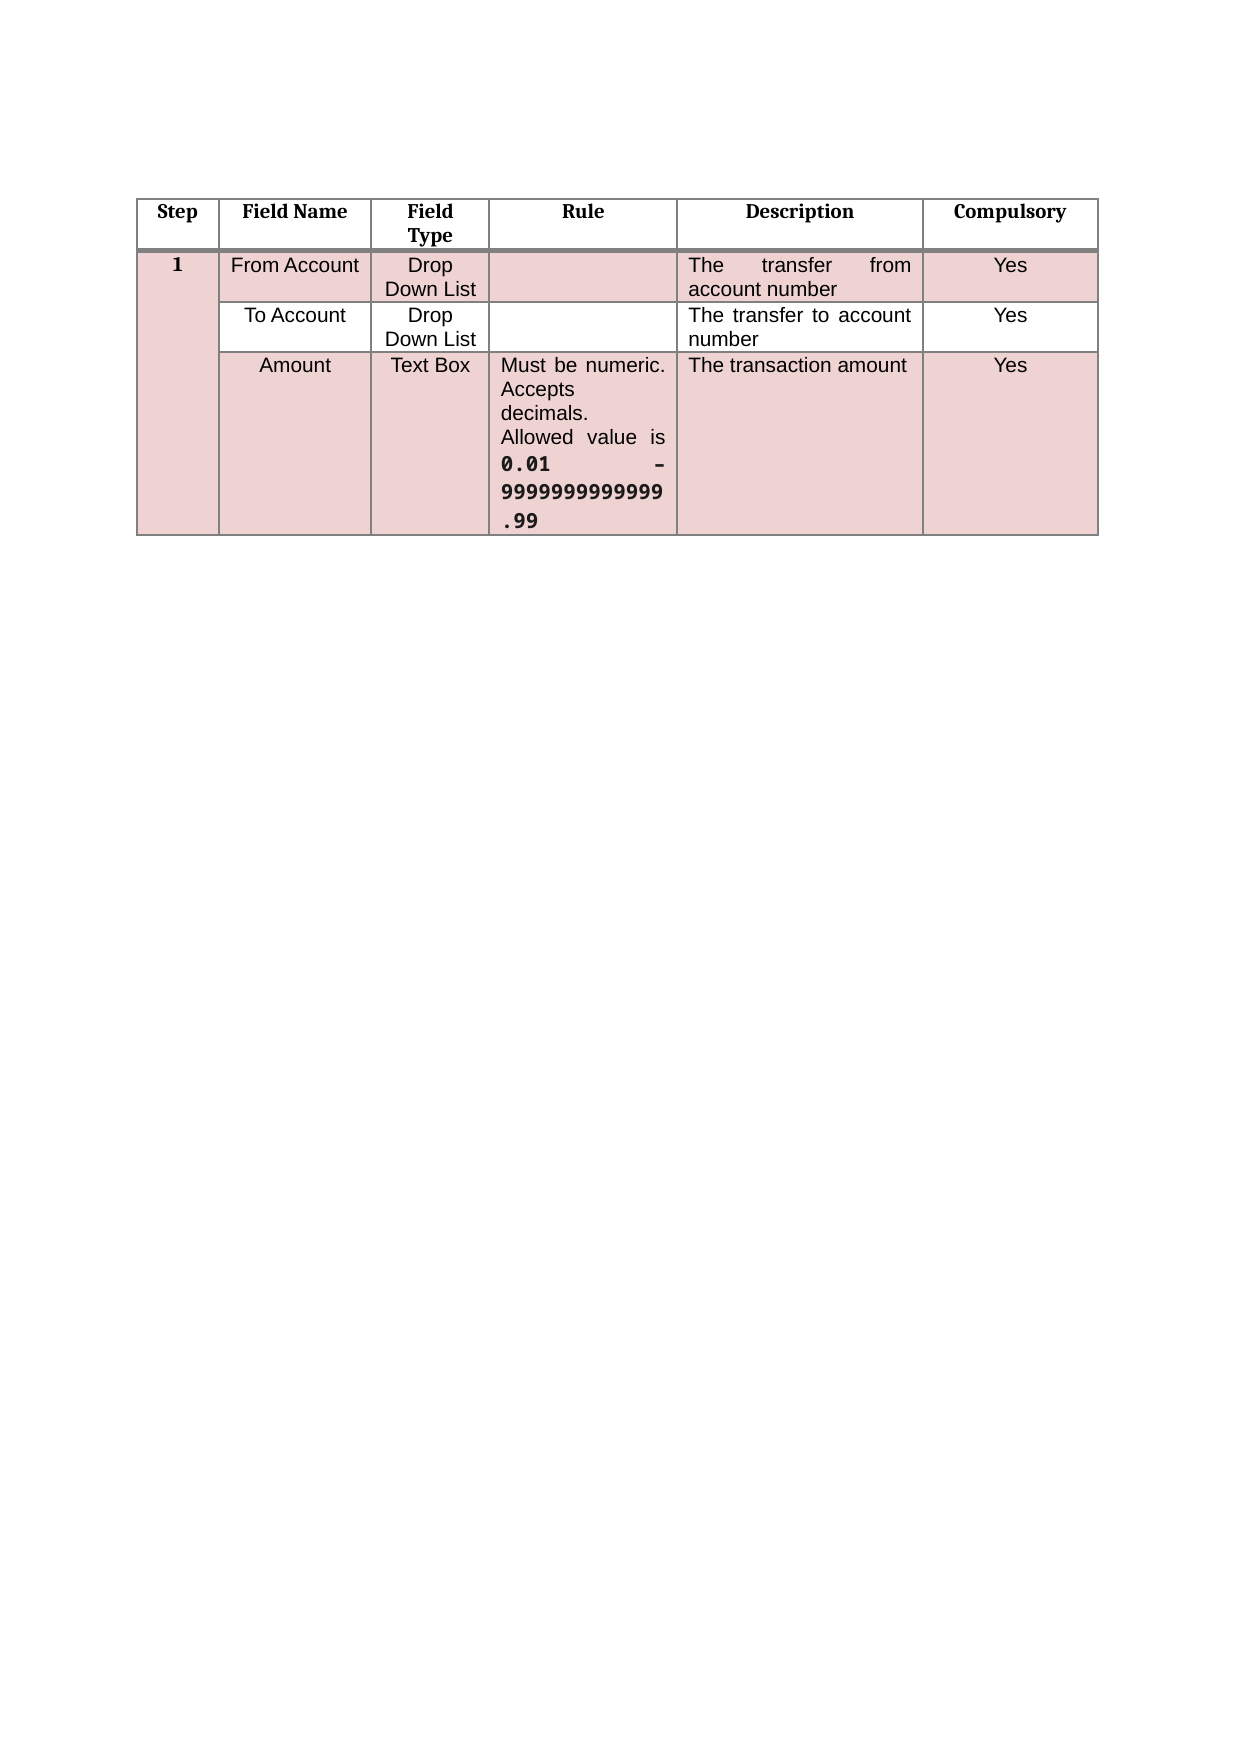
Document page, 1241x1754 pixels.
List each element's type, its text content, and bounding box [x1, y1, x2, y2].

table_header Description [678, 200, 922, 248]
table_cell Drop Down List [372, 303, 488, 351]
table_cell Yes [924, 253, 1097, 301]
table_header Step [138, 200, 218, 248]
table_header Field Name [220, 200, 370, 248]
table_header Compulsory [924, 200, 1097, 248]
table_cell Yes [924, 353, 1097, 534]
table_cell Must be numeric. Accepts decimals. Allowed value is 0.01 – 9999999999999.99 [490, 353, 676, 534]
table_cell The transfer to account number [678, 303, 922, 351]
table_cell [490, 303, 676, 351]
table_cell From Account [220, 253, 370, 301]
table_header Field Type [372, 200, 488, 248]
table_cell The transfer from account number [678, 253, 922, 301]
table_cell The transaction amount [678, 353, 922, 534]
table_cell Text Box [372, 353, 488, 534]
table_cell [490, 253, 676, 301]
table_cell Amount [220, 353, 370, 534]
table_cell 1 [138, 253, 218, 534]
table_header Rule [490, 200, 676, 248]
table_cell To Account [220, 303, 370, 351]
table_cell Drop Down List [372, 253, 488, 301]
table_cell Yes [924, 303, 1097, 351]
